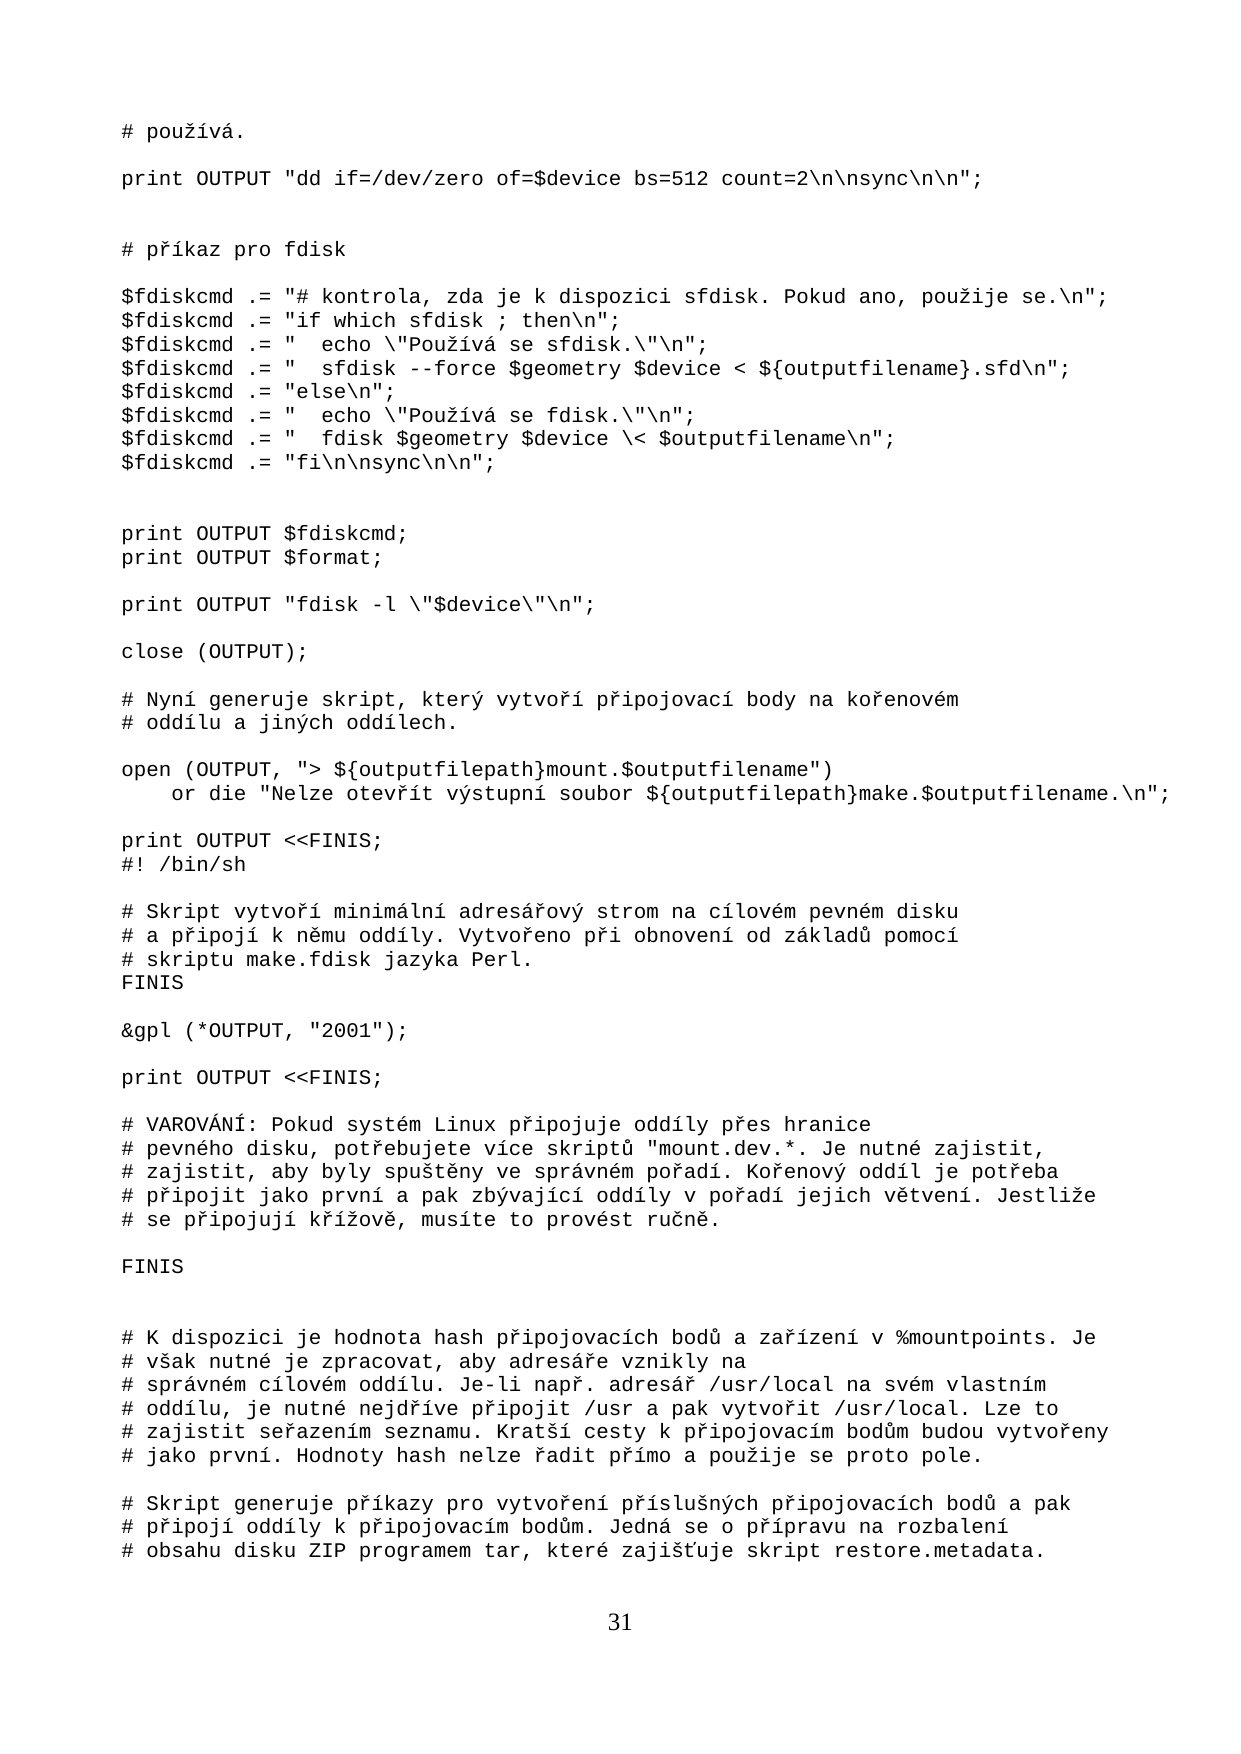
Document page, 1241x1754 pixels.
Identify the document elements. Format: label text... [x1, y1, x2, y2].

table_header # používá. print OUTPUT "dd if=/dev/zero of=$device bs=512 count=2\n\nsync\n\n"; # příkaz pro fdisk $fdiskcmd .= "# kontrola, zda je k dispozici sfdisk. Pokud ano, použije se.\n"; $fdiskcmd .= "if which sfdisk ; then\n"; $fdiskcmd .= " echo \"Používá se sfdisk.\"\n"; $fdiskcmd .= " sfdisk --force $geometry $device < ${outputfilename}.sfd\n"; $fdiskcmd .= "else\n"; $fdiskcmd .= " echo \"Používá se fdisk.\"\n"; $fdiskcmd .= " fdisk $geometry $device \< $outputfilename\n"; $fdiskcmd .= "fi\n\nsync\n\n"; print OUTPUT $fdiskcmd; print OUTPUT $format; print OUTPUT "fdisk -l \"$device\"\n"; close (OUTPUT); # Nyní generuje skript, který vytvoří připojovací body na kořenovém # oddílu a jiných oddílech. open (OUTPUT, "> ${outputfilepath}mount.$outputfilename") or die "Nelze otevřít výstupní soubor ${outputfilepath}make.$outputfilename.\n"; print OUTPUT <<FINIS; #! /bin/sh # Skript vytvoří minimální adresářový strom na cílovém pevném disku # a připojí k němu oddíly. Vytvořeno při obnovení od základů pomocí # skriptu make.fdisk jazyka Perl. FINIS &gpl (*OUTPUT, "2001"); print OUTPUT <<FINIS; # VAROVÁNÍ: Pokud systém Linux připojuje oddíly přes hranice # pevného disku, potřebujete více skriptů "mount.dev.*. Je nutné zajistit, # zajistit, aby byly spuštěny ve správném pořadí. Kořenový oddíl je potřeba # připojit jako první a pak zbývající oddíly v pořadí jejich větvení. Jestliže # se připojují křížově, musíte to provést ručně. FINIS # K dispozici je hodnota hash připojovacích bodů a zařízení v %mountpoints. Je # však nutné je zpracovat, aby adresáře vznikly na # správném cílovém oddílu. Je-li např. adresář /usr/local na svém vlastním # oddílu, je nutné nejdříve připojit /usr a pak vytvořit /usr/local. Lze to # zajistit seřazením seznamu. Kratší cesty k připojovacím bodům budou vytvořeny # jako první. Hodnoty hash nelze řadit přímo a použije se proto pole. # Skript generuje příkazy pro vytvoření příslušných připojovacích bodů a pak # připojí oddíly k připojovacím bodům. Jedná se o přípravu na rozbalení # obsahu disku ZIP programem tar, které zajišťuje skript restore.metadata. [118, 118, 1240, 1566]
